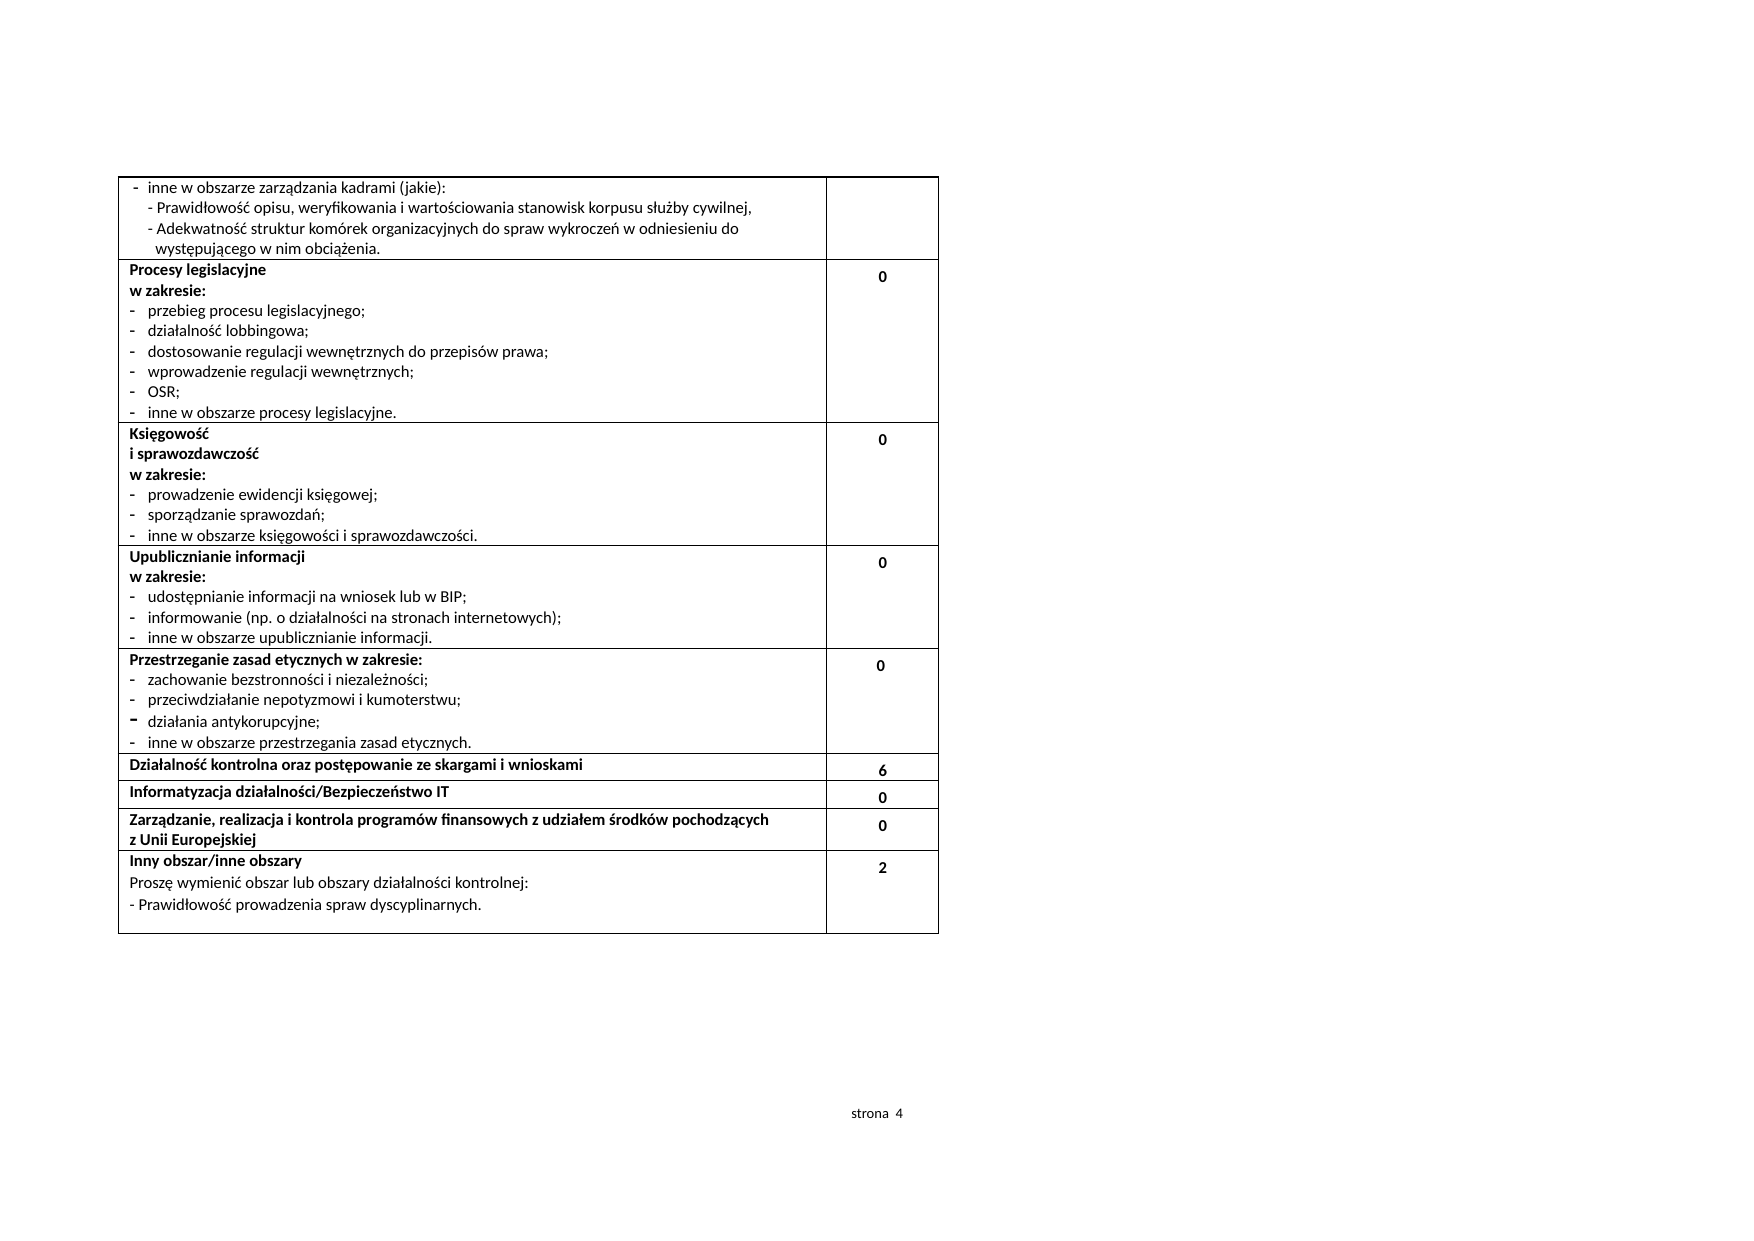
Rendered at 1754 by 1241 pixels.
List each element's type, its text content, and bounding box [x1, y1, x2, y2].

table_cell Przestrzeganie zasad etycznych w zakresie: zachowanie bezstronności i niezależności; przeciwdziałanie nepotyzmowi i kumoterstwu; działania antykorupcyjne; inne w obszarze przestrzegania zasad etycznych. [119, 649, 826, 753]
table_cell 2 [827, 851, 938, 933]
table_cell Działalność kontrolna oraz postępowanie ze skargami i wnioskami [119, 754, 826, 780]
table_cell Zarządzanie kadrami w zakresie: oświadczenia majątkowe; szkolenia; oceny pracowników; nawiązywanie i rozwiązywanie stosunku pracy; obsada wyższych stanowisk; inne w obszarze zarządzania kadrami (jakie): - Prawidłowość opisu, weryfikowania i wartościowania stanowisk korpusu służby cywilnej, - Adekwatność struktur komórek organizacyjnych do spraw wykroczeń w odniesieniu do występującego w nim obciążenia. [119, 178, 826, 259]
table_cell 0 [827, 260, 938, 422]
table_cell Księgowość i sprawozdawczość w zakresie: prowadzenie ewidencji księgowej; sporządzanie sprawozdań; inne w obszarze księgowości i sprawozdawczości. [119, 423, 826, 545]
table_cell 0 [827, 809, 938, 849]
table_cell 0 [827, 649, 938, 753]
table_cell [827, 178, 938, 259]
table_cell Informatyzacja działalności/Bezpieczeństwo IT [119, 781, 826, 808]
table_cell 6 [827, 754, 938, 780]
table_cell Inny obszar/inne obszary Proszę wymienić obszar lub obszary działalności kontrolnej: - Prawidłowość prowadzenia spraw dyscyplinarnych. [119, 851, 826, 933]
table_cell 0 [827, 546, 938, 648]
table_cell Procesy legislacyjne w zakresie: przebieg procesu legislacyjnego; działalność lobbingowa; dostosowanie regulacji wewnętrznych do przepisów prawa; wprowadzenie regulacji wewnętrznych; OSR; inne w obszarze procesy legislacyjne. [119, 260, 826, 422]
table_cell 0 [827, 423, 938, 545]
table_cell 0 [827, 781, 938, 808]
table_cell Zarządzanie, realizacja i kontrola programów finansowych z udziałem środków pochodzących z Unii Europejskiej [119, 809, 826, 849]
table_cell Upublicznianie informacji w zakresie: udostępnianie informacji na wniosek lub w BIP; informowanie (np. o działalności na stronach internetowych); inne w obszarze upublicznianie informacji. [119, 546, 826, 648]
